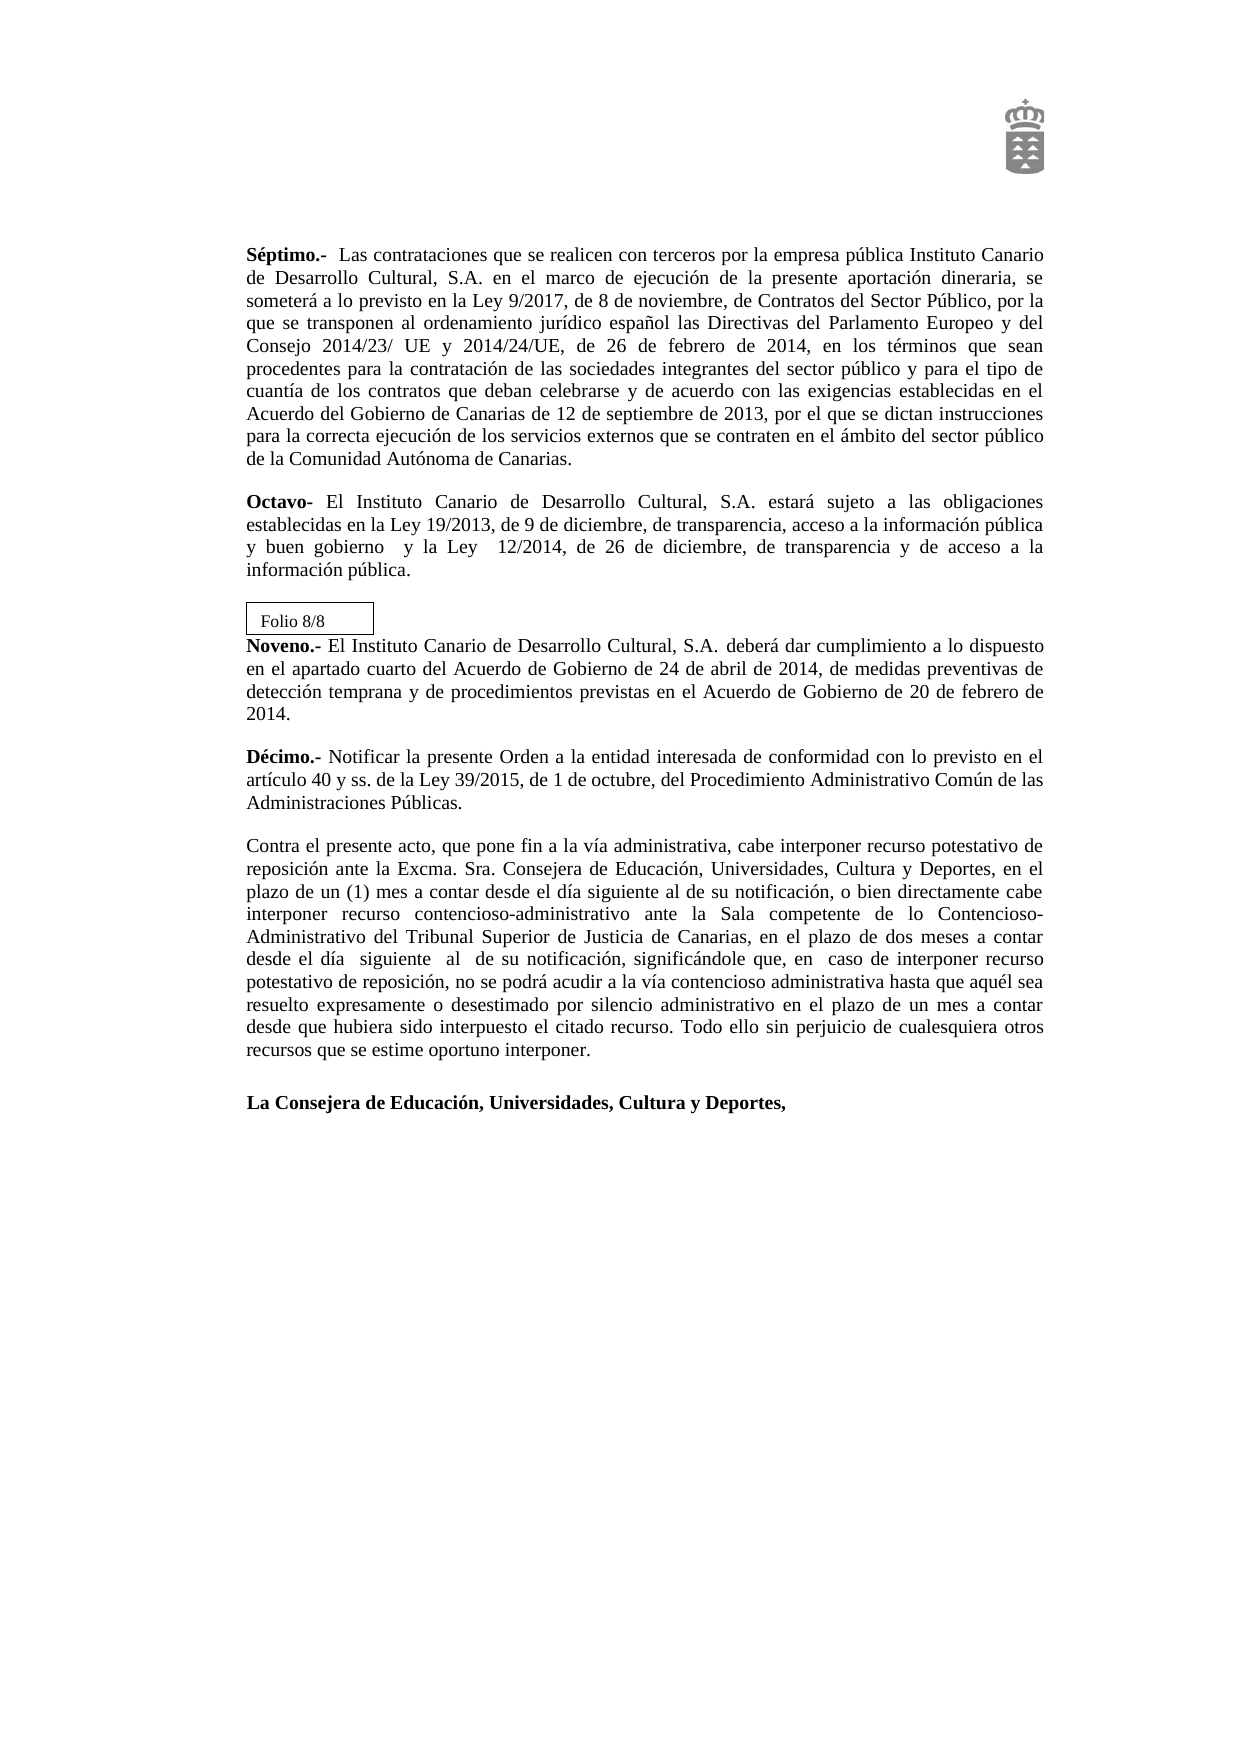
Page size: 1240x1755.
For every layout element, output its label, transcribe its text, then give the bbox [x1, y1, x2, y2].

text Contra el presente acto, que pone fin a la vía administrativa, cabe interponer recurso potestativo de reposición ante la Excma. Sra. Consejera de Educación, Universidades, Cultura y Deportes, en el plazo de un (1) mes a contar desde el día siguiente al de su notificación, o bien directamente cabe interponer recurso contencioso-administrativo ante la Sala competente de lo Contencioso-Administrativo del Tribunal Superior de Justicia de Canarias, en el plazo de dos meses a contar desde el día siguiente al de su notificación, significándole que, en caso de interponer recurso potestativo de reposición, no se podrá acudir a la vía contencioso administrativa hasta que aquél sea resuelto expresamente o desestimado por silencio administrativo en el plazo de un mes a contar desde que hubiera sido interpuesto el citado recurso. Todo ello sin perjuicio de cualesquiera otros recursos que se estime oportuno interponer. [246, 835, 1045, 1061]
text Octavo- El Instituto Canario de Desarrollo Cultural, S.A. estará sujeto a las obligaciones establecidas en la Ley 19/2013, de 9 de diciembre, de transparencia, acceso a la información pública y buen gobierno y la Ley 12/2014, de 26 de diciembre, de transparencia y de acceso a la información pública. [246, 491, 1045, 581]
table_header Folio 8/8 [247, 603, 373, 634]
text La Consejera de Educación, Universidades, Cultura y Deportes, [247, 1091, 1043, 1114]
text Décimo.- Notificar la presente Orden a la entidad interesada de conformidad con lo previsto en el artículo 40 y ss. de la Ley 39/2015, de 1 de octubre, del Procedimiento Administrativo Común de las Administraciones Públicas. [246, 746, 1045, 814]
text Noveno.- El Instituto Canario de Desarrollo Cultural, S.A. deberá dar cumplimiento a lo dispuesto en el apartado cuarto del Acuerdo de Gobierno de 24 de abril de 2014, de medidas preventivas de detección temprana y de procedimientos previstas en el Acuerdo de Gobierno de 20 de febrero de 2014. [246, 635, 1045, 725]
text Séptimo.- Las contrataciones que se realicen con terceros por la empresa pública Instituto Canario de Desarrollo Cultural, S.A. en el marco de ejecución de la presente aportación dineraria, se someterá a lo previsto en la Ley 9/2017, de 8 de noviembre, de Contratos del Sector Público, por la que se transponen al ordenamiento jurídico español las Directivas del Parlamento Europeo y del Consejo 2014/23/ UE y 2014/24/UE, de 26 de febrero de 2014, en los términos que sean procedentes para la contratación de las sociedades integrantes del sector público y para el tipo de cuantía de los contratos que deban celebrarse y de acuerdo con las exigencias establecidas en el Acuerdo del Gobierno de Canarias de 12 de septiembre de 2013, por el que se dictan instrucciones para la correcta ejecución de los servicios externos que se contraten en el ámbito del sector público de la Comunidad Autónoma de Canarias. [246, 244, 1045, 470]
